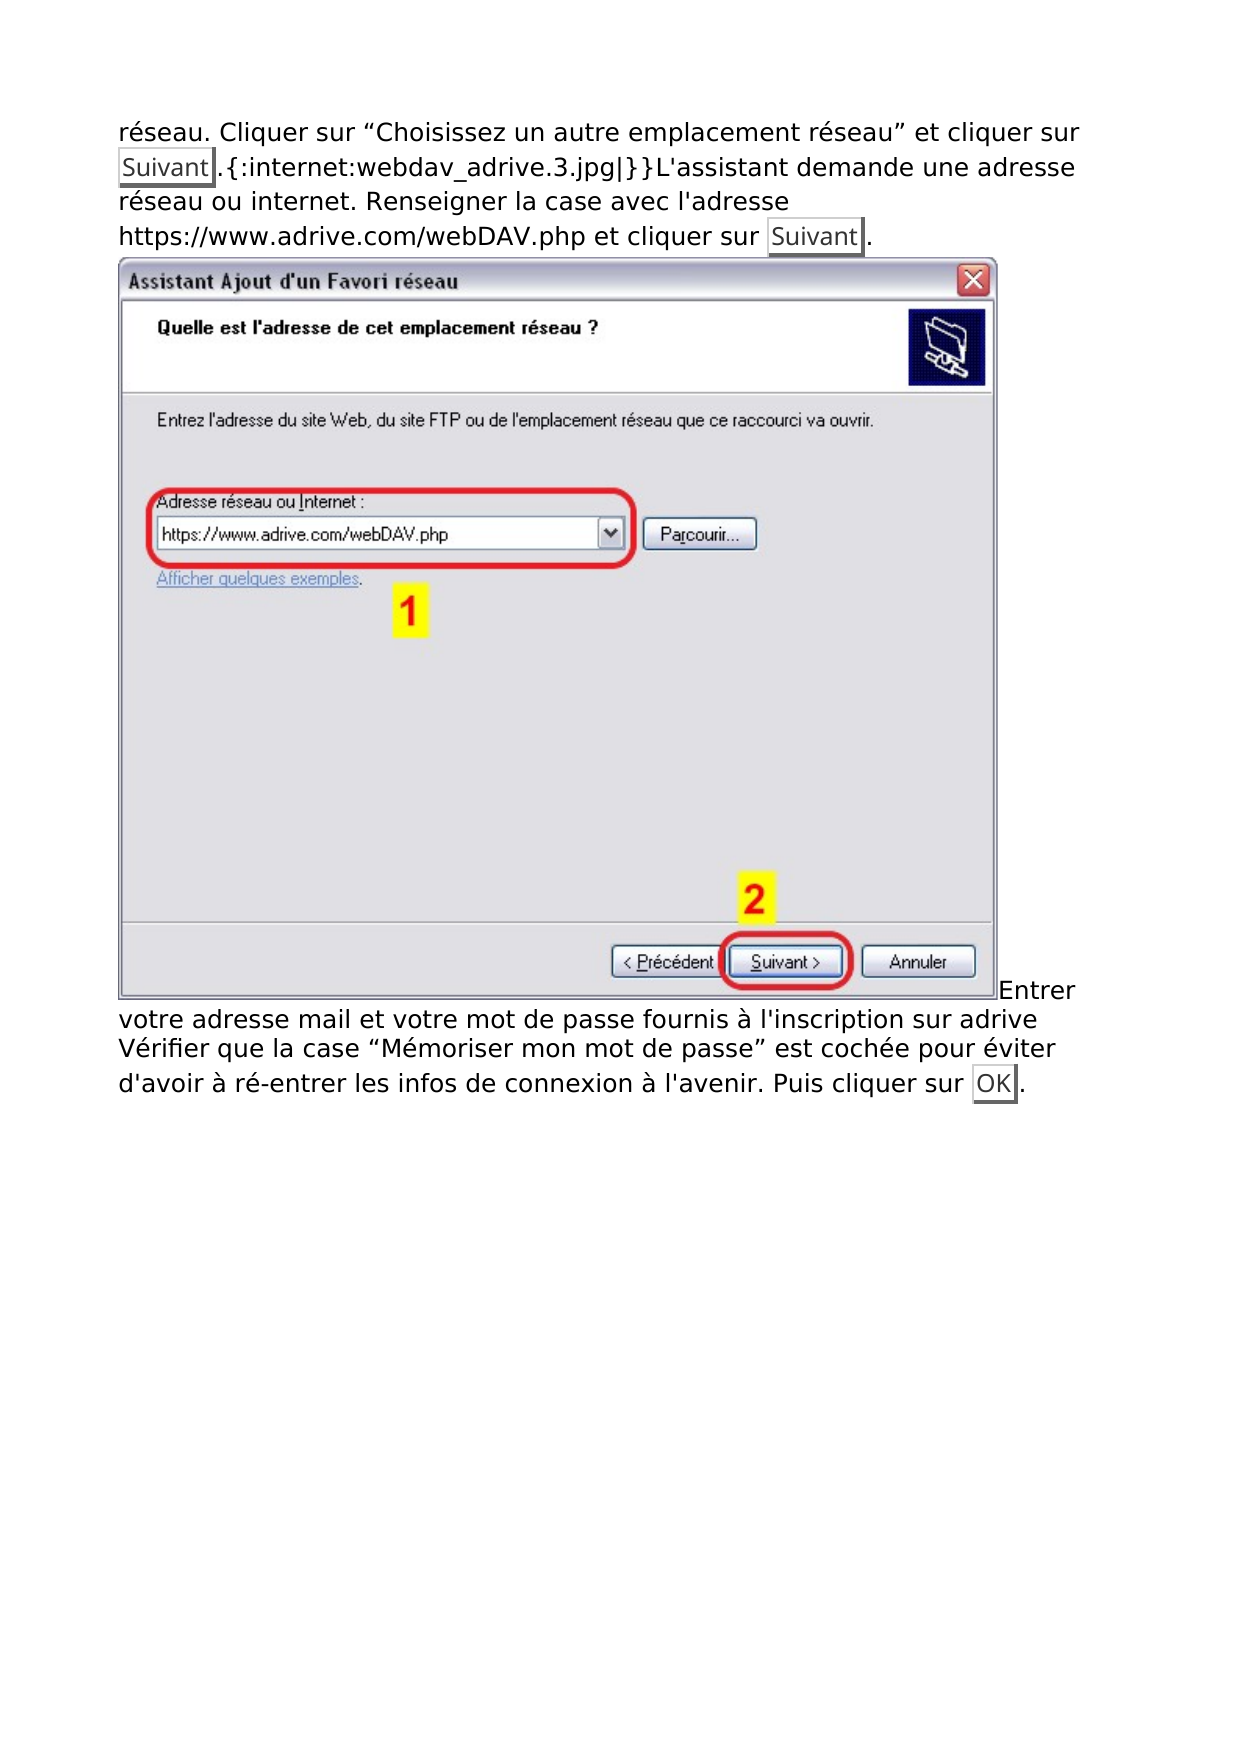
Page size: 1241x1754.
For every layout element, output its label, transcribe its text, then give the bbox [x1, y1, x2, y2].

text réseau. Cliquer sur “Choisissez un autre emplacement réseau” et cliquer sur Suivant.{:internet:webdav_adrive.3.jpg|}}L'assistant demande une adresse réseau ou internet. Renseigner la case avec l'adresse https://www.adrive.com/webDAV.php et cliquer sur Suivant.Entrer votre adresse mail et votre mot de passe fournis à l'inscription sur adrive Vérifier que la case “Mémoriser mon mot de passe” est cochée pour éviter d'avoir à ré-entrer les infos de connexion à l'avenir. Puis cliquer sur OK. [118, 118, 1122, 1104]
picture [118, 257, 998, 1000]
